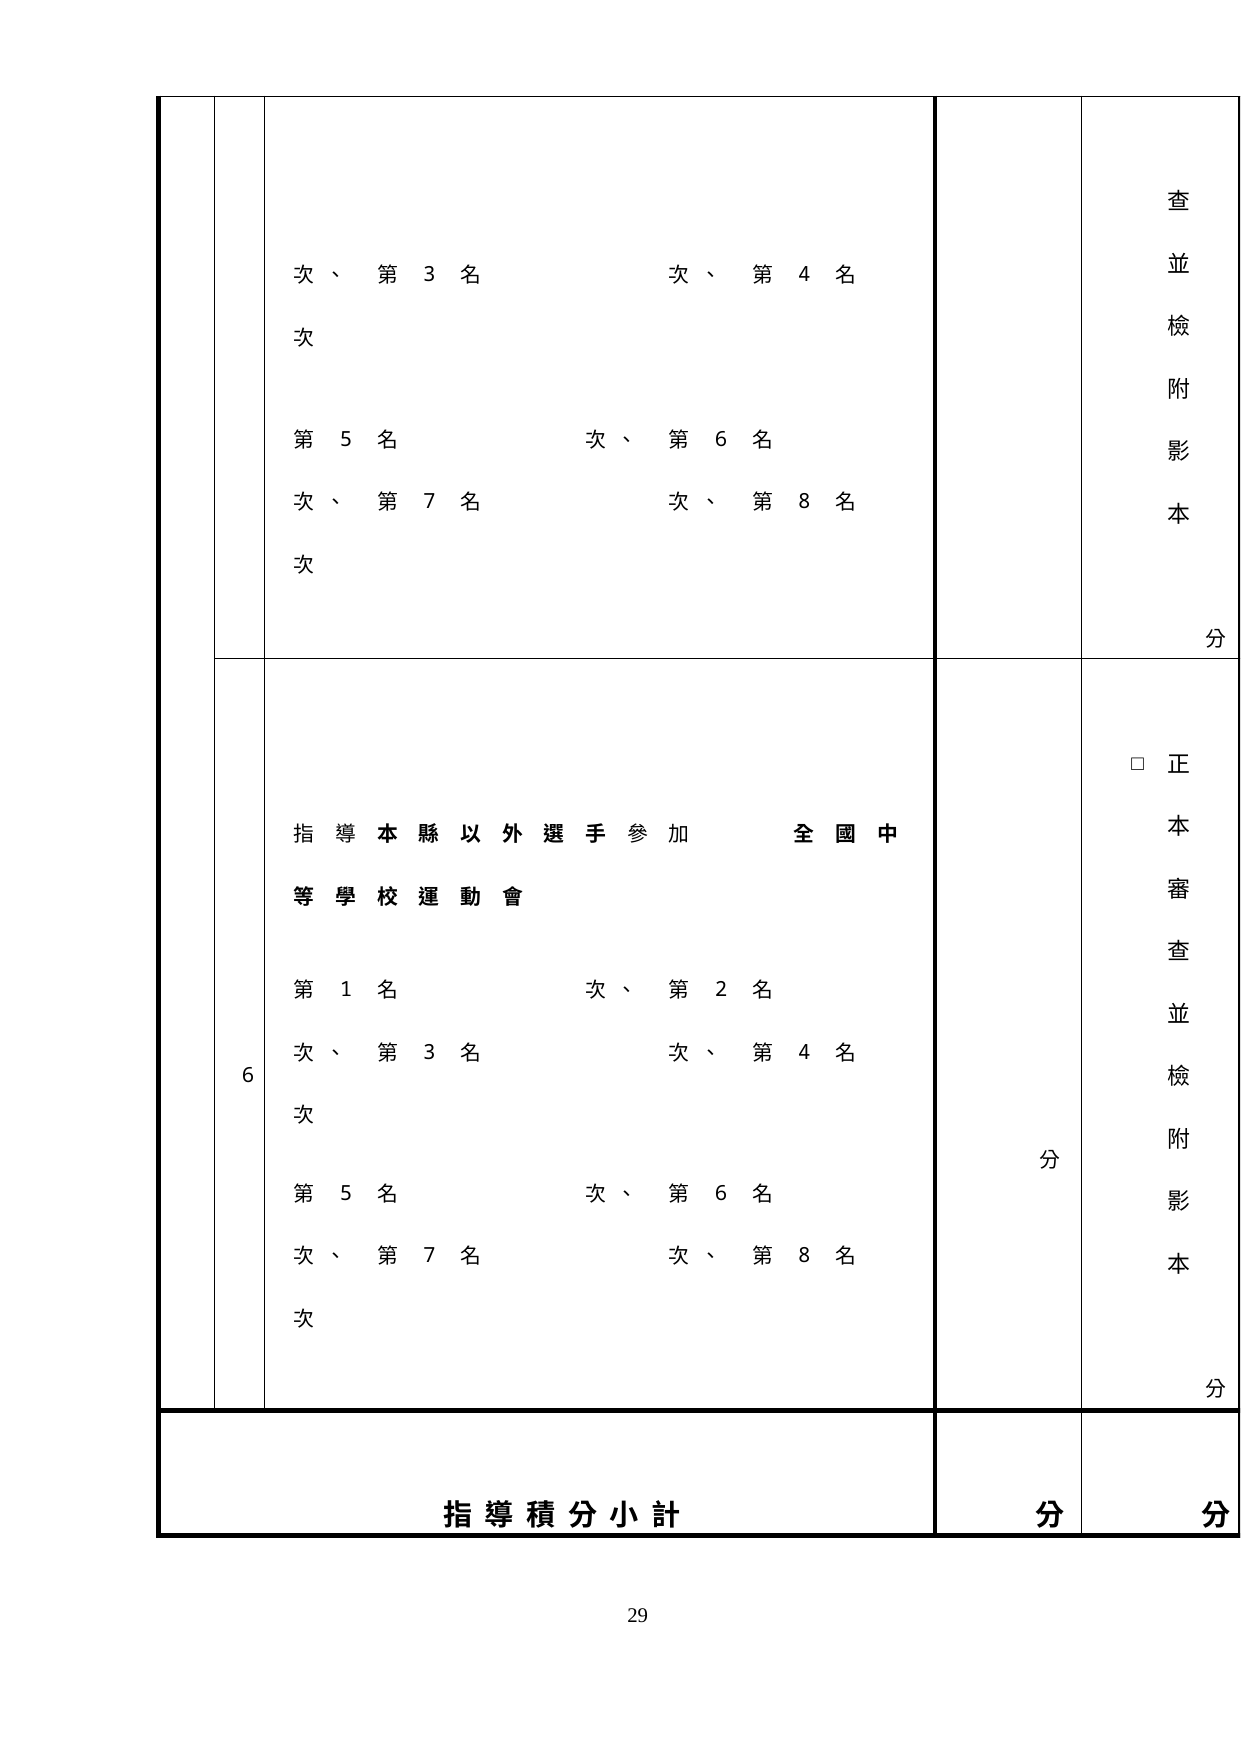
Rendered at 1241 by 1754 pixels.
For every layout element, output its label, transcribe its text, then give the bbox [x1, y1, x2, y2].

table_cell 指導積分 [161, 97, 214, 1408]
table_cell 次、第3名 次、第4名 次 第5名 次、第6名 次、第7名 次、第8名 次 [265, 97, 933, 658]
table_cell 指導積分小計 [161, 1413, 933, 1533]
table_cell 分 [1082, 1413, 1238, 1533]
table_cell 查並檢附影本 分 [1082, 97, 1238, 658]
table_cell 分 [937, 659, 1081, 1408]
table_cell [937, 97, 1081, 658]
table_cell 指導本縣以外選手參加 全國中等學校運動會 第1名 次、第2名 次、第3名 次、第4名 次 第5名 次、第6名 次、第7名 次、第8名 次 [265, 659, 933, 1408]
table_cell 分 [937, 1413, 1081, 1533]
table_cell 6 [215, 659, 264, 1408]
table_cell [215, 97, 264, 658]
table_cell □正本審查並檢附影本 分 [1082, 659, 1238, 1408]
